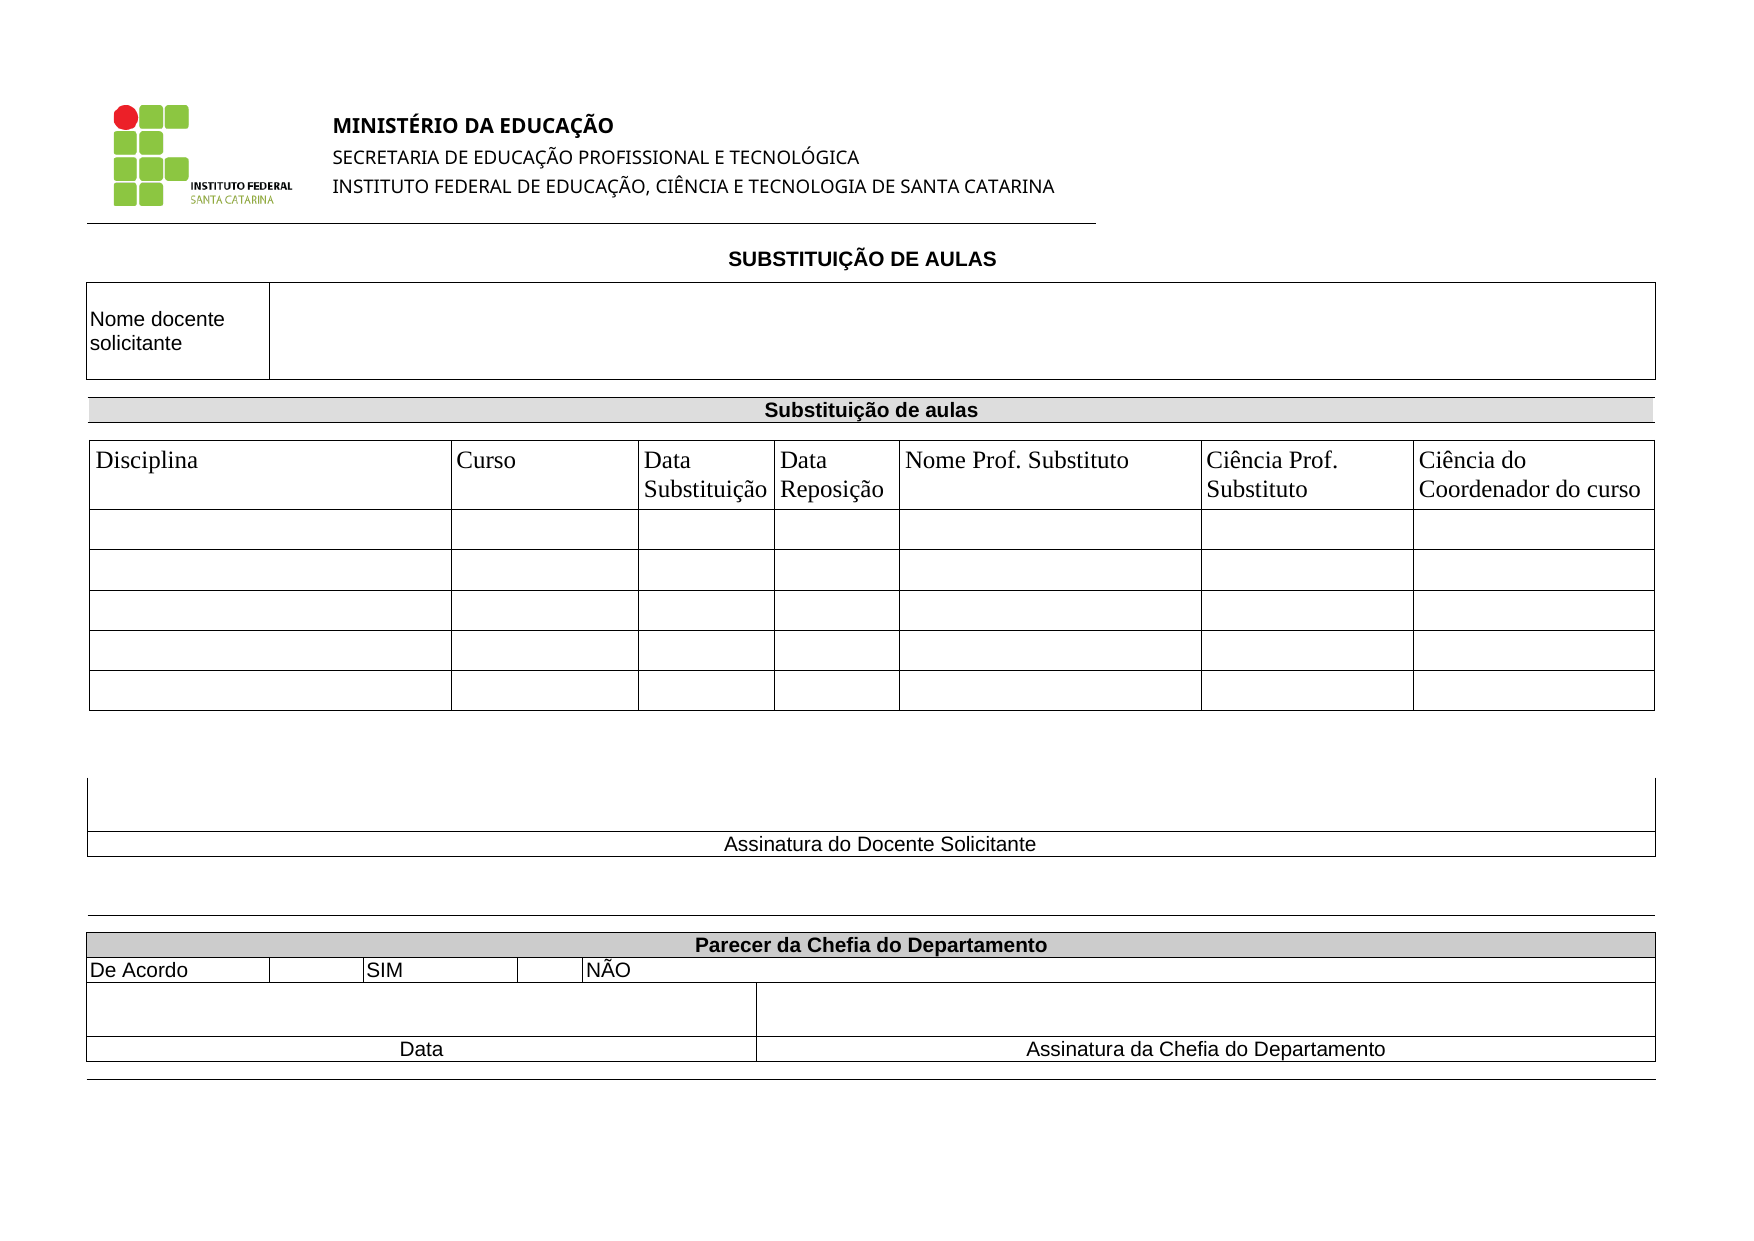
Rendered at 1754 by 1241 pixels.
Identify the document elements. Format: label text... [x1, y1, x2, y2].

table_cell [1414, 550, 1654, 589]
table_cell [1414, 591, 1654, 630]
table_cell [452, 631, 638, 670]
table_cell Assinatura do Docente Solicitante [88, 832, 1655, 856]
table_cell [90, 510, 451, 549]
table_cell [87, 915, 1656, 932]
picture [113, 105, 293, 206]
table_header Data Substituição [639, 441, 774, 509]
table_header [88, 778, 1655, 831]
table_cell [90, 671, 451, 710]
table_cell [775, 510, 899, 549]
table_cell [1202, 510, 1413, 549]
table_cell [775, 550, 899, 589]
table_cell [900, 631, 1201, 670]
table_cell [1202, 671, 1413, 710]
table_cell [1202, 631, 1413, 670]
table_cell [639, 591, 774, 630]
table_cell [90, 550, 451, 589]
table_cell [775, 591, 899, 630]
table_cell [1414, 671, 1654, 710]
table_cell [90, 631, 451, 670]
table_cell [639, 510, 774, 549]
table_cell [90, 591, 451, 630]
table_cell Data [87, 1037, 756, 1061]
table_cell [452, 671, 638, 710]
table_header Nome docente solicitante [87, 283, 269, 379]
table_header Disciplina [90, 441, 451, 509]
table_cell [1414, 631, 1654, 670]
table_cell [452, 550, 638, 589]
table_cell [900, 671, 1201, 710]
table_cell [900, 550, 1201, 589]
table_cell [518, 958, 582, 982]
table_cell [900, 591, 1201, 630]
table_cell [87, 983, 756, 1036]
table_cell [775, 671, 899, 710]
table_cell SIM [364, 958, 517, 982]
table_cell [1202, 591, 1413, 630]
table_cell Assinatura da Chefia do Departamento [757, 1037, 1655, 1061]
table_cell [639, 631, 774, 670]
table_cell NÃO [583, 958, 1655, 982]
table_cell [87, 422, 1656, 778]
table_cell [87, 380, 1656, 397]
table_cell [639, 671, 774, 710]
table_cell [270, 958, 363, 982]
text SUBSTITUIÇÃO DE AULAS [89, 246, 1636, 270]
table_header Curso [452, 441, 638, 509]
table_cell De Acordo [87, 958, 269, 982]
table_cell Parecer da Chefia do Departamento [87, 933, 1655, 957]
table_header Ciência Prof. Substituto [1202, 441, 1413, 509]
table_header [270, 283, 1655, 379]
table_cell [1202, 550, 1413, 589]
table_cell [452, 591, 638, 630]
table_cell [1414, 510, 1654, 549]
table_header Data Reposição [775, 441, 899, 509]
table_cell [775, 631, 899, 670]
table_cell [639, 550, 774, 589]
table_cell [87, 1062, 1656, 1078]
table_header Ciência do Coordenador do curso [1414, 441, 1654, 509]
table_cell [757, 983, 1655, 1036]
table_header Nome Prof. Substituto [900, 441, 1201, 509]
table_cell [452, 510, 638, 549]
table_cell [87, 857, 1656, 914]
table_cell [900, 510, 1201, 549]
